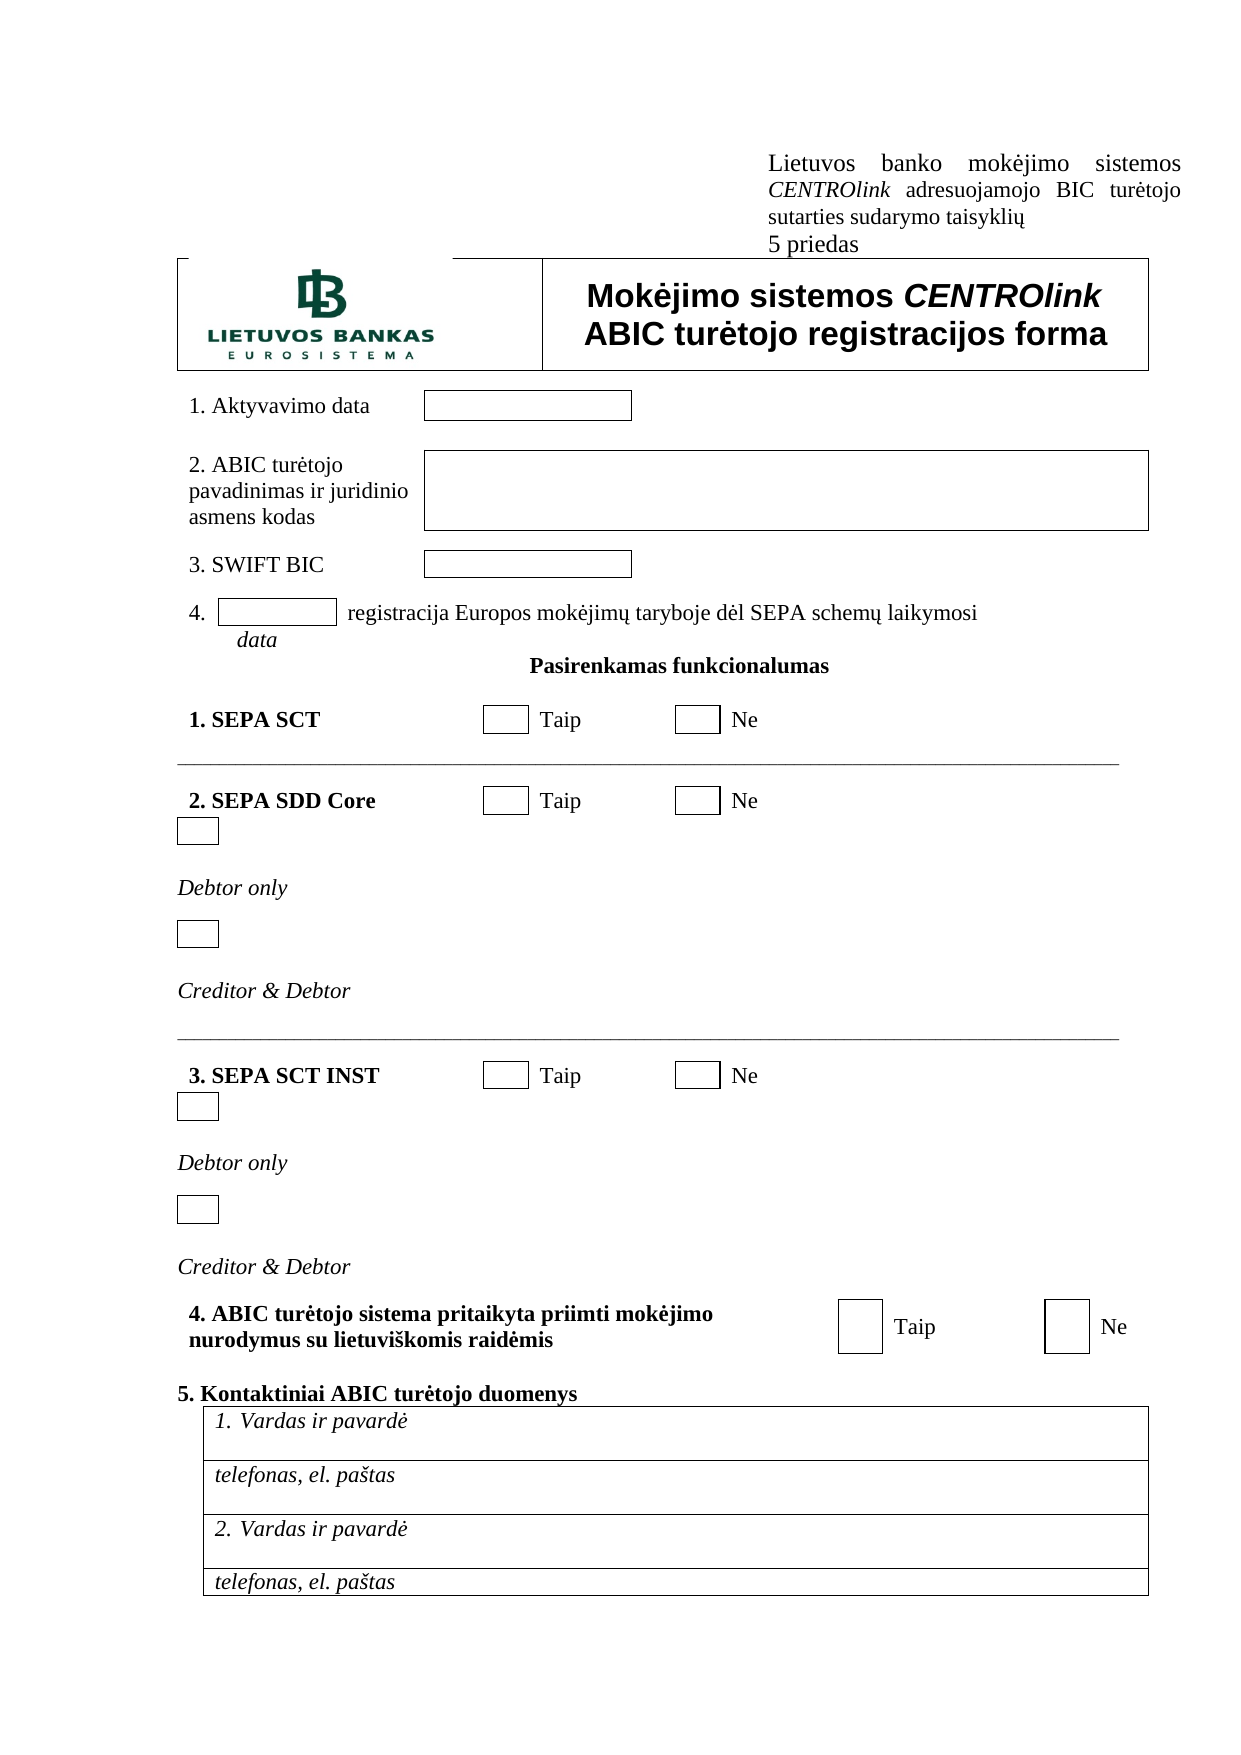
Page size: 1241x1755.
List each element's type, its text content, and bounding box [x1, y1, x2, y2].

table_header [484, 787, 528, 813]
table_header [839, 1300, 882, 1352]
table_header 3. SWIFT BIC [177, 550, 424, 577]
text _________________________________________________________________________________________________________________ [177, 748, 1181, 767]
table_header 2. SEPA SDD Core [177, 786, 483, 813]
table_header [219, 599, 336, 625]
text 5. Kontaktiniai ABIC turėtojo duomenys [177, 1380, 1181, 1406]
table_header [676, 787, 719, 813]
table_cell telefonas, el. paštas [204, 1461, 1148, 1514]
table_header [177, 1406, 203, 1460]
table_header 1. Aktyvavimo data [177, 390, 424, 420]
table_header [484, 706, 528, 732]
table_header Ne [1090, 1299, 1148, 1352]
table_header [178, 259, 188, 370]
table_cell 2. Vardas ir pavardė [204, 1515, 1148, 1567]
text Creditor & Debtor [177, 977, 1181, 1003]
table_header [178, 818, 218, 844]
table_cell [177, 1568, 203, 1595]
text Lietuvos banko mokėjimo sistemos CENTROlink adresuojamojo BIC turėtojo sutarties sudarymo taisyklių [768, 148, 1181, 229]
text 5 priedas [768, 229, 1181, 258]
table_header Taip [529, 705, 675, 732]
table_header [425, 451, 1148, 530]
table_header [425, 551, 631, 577]
table_cell [177, 1460, 203, 1514]
text data [177, 626, 1181, 652]
table_header Taip [883, 1299, 1044, 1352]
table_header Ne [721, 705, 1148, 732]
table_header [484, 1062, 528, 1088]
text Creditor & Debtor [177, 1253, 1181, 1279]
table_header [1046, 1300, 1089, 1352]
table_header [453, 259, 542, 370]
table_header [868, 390, 1148, 420]
table_header [632, 390, 868, 420]
table_header 1. SEPA SCT [177, 705, 483, 732]
table_header [425, 391, 631, 420]
table_header [676, 706, 719, 732]
table_header 3. SEPA SCT INST [177, 1061, 483, 1088]
table_header 2. ABIC turėtojo pavadinimas ir juridinio asmens kodas [177, 450, 424, 530]
table_header 1. Vardas ir pavardė [204, 1407, 1148, 1460]
table_header [907, 550, 1148, 577]
table_header [632, 550, 907, 577]
table_header 4. [177, 598, 218, 625]
table_header Ne [721, 1061, 1148, 1088]
table_header [178, 1196, 218, 1223]
table_header registracija Europos mokėjimų taryboje dėl SEPA schemų laikymosi [337, 598, 1148, 625]
text Pasirenkamas funkcionalumas [177, 652, 1181, 679]
table_header Taip [529, 786, 675, 813]
table_header [676, 1062, 719, 1088]
table_cell [177, 1514, 203, 1567]
table_header [178, 921, 218, 947]
table_header 4. ABIC turėtojo sistema pritaikyta priimti mokėjimo nurodymus su lietuviškomis raidėmis [177, 1299, 838, 1352]
text _________________________________________________________________________________________________________________ [177, 1022, 1181, 1042]
table_cell telefonas, el. paštas [204, 1569, 1148, 1595]
text Debtor only [177, 874, 1181, 901]
table_header Taip [529, 1061, 675, 1088]
table_header Mokėjimo sistemos CENTROlink ABIC turėtojo registracijos forma [543, 259, 1148, 370]
table_header [178, 1093, 218, 1119]
table_header Ne [721, 786, 1148, 813]
text Debtor only [177, 1149, 1181, 1176]
